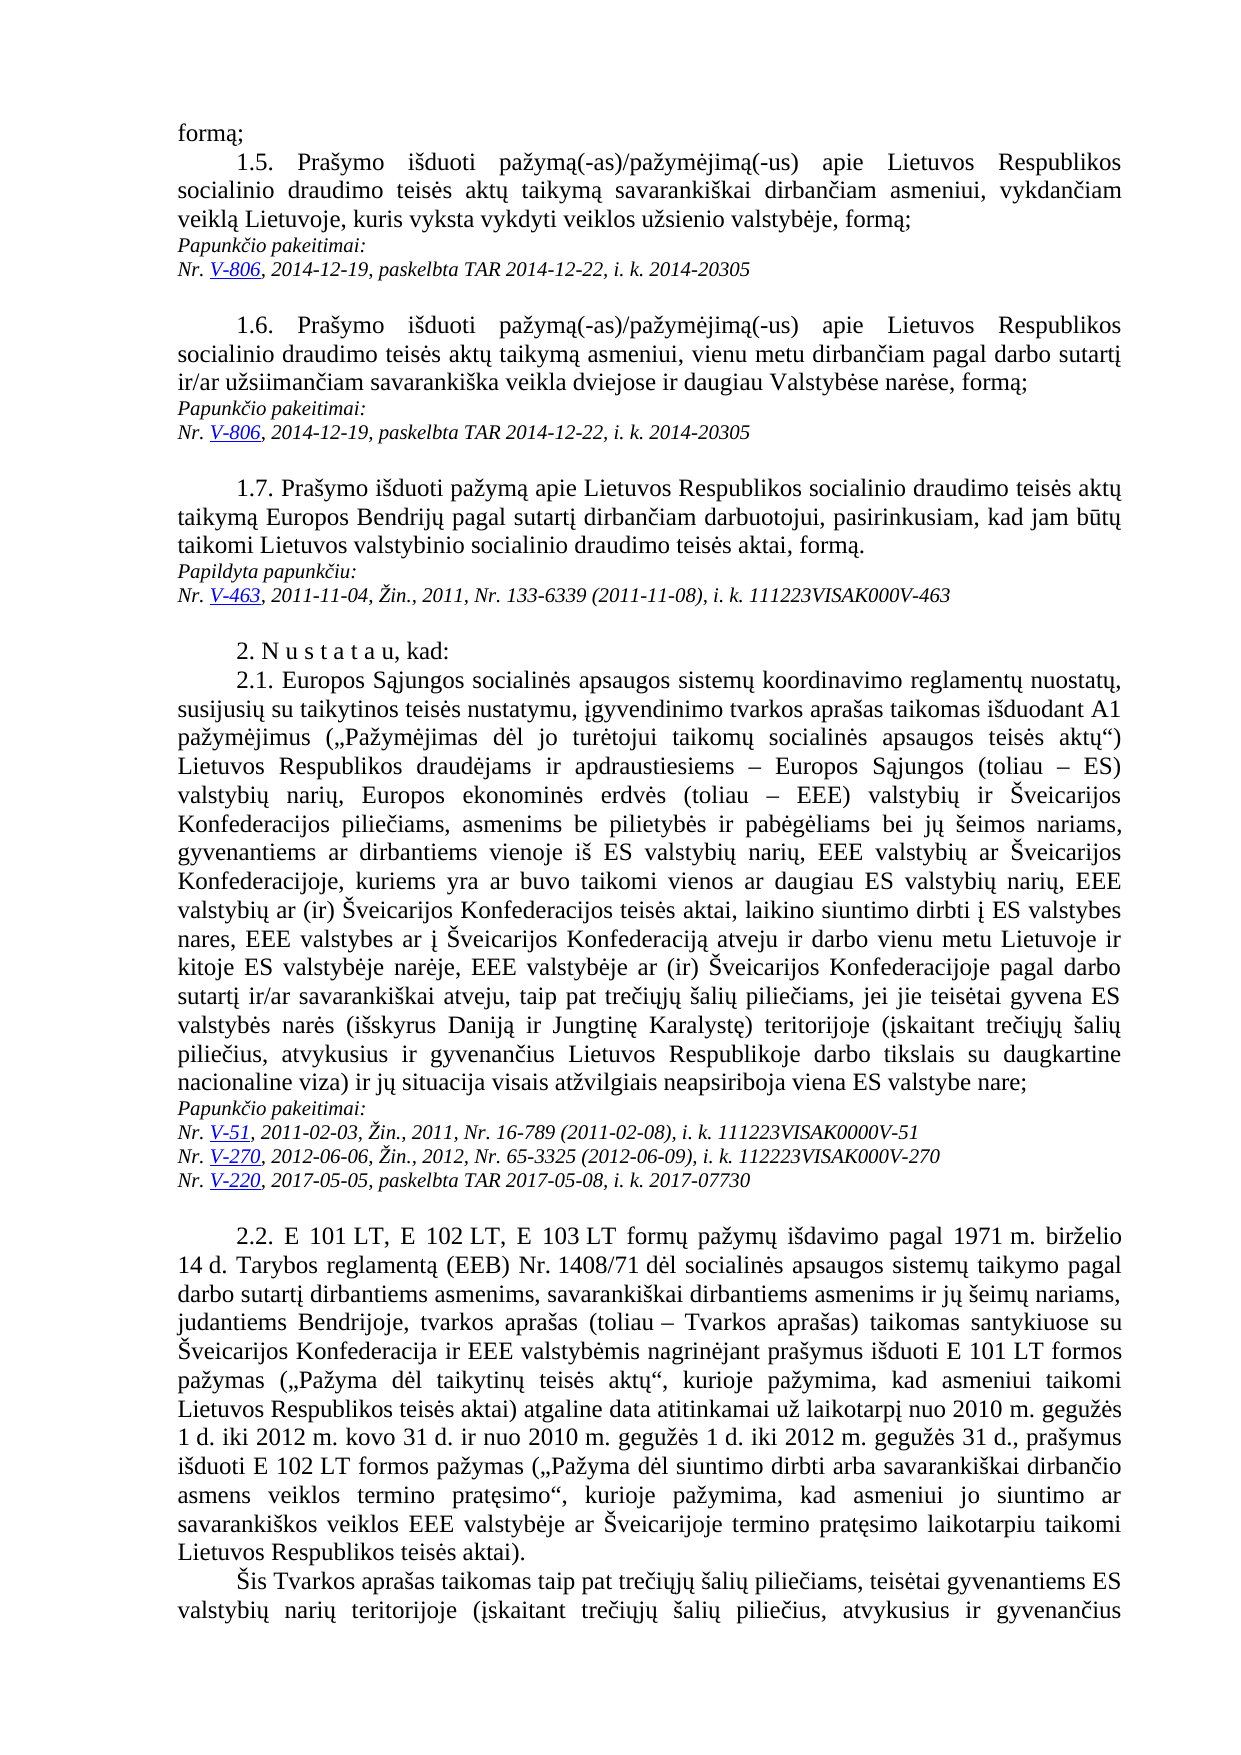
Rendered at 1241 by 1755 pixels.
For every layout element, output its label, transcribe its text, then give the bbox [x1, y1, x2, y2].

text Nr. V-270, 2012-06-06, Žin., 2012, Nr. 65-3325 (2012-06-09), i. k. 112223VISAK000V-270 [177, 1144, 1122, 1168]
text Nr. V-220, 2017-05-05, paskelbta TAR 2017-05-08, i. k. 2017-07730 [177, 1168, 1122, 1192]
text Papunkčio pakeitimai: [177, 1096, 1122, 1120]
text Nr. V-51, 2011-02-03, Žin., 2011, Nr. 16-789 (2011-02-08), i. k. 111223VISAK0000V-51 [177, 1120, 1122, 1144]
text Papildyta papunkčiu: [177, 559, 1122, 583]
text 2.2. E 101 LT, E 102 LT, E 103 LT formų pažymų išdavimo pagal 1971 m. birželio 14 d. Tarybos reglamentą (EEB) Nr. 1408/71 dėl socialinės apsaugos sistemų taikymo pagal darbo sutartį dirbantiems asmenims, savarankiškai dirbantiems asmenims ir jų šeimų nariams, judantiems Bendrijoje, tvarkos aprašas (toliau – Tvarkos aprašas) taikomas santykiuose su Šveicarijos Konfederacija ir EEE valstybėmis nagrinėjant prašymus išduoti E 101 LT formos pažymas („Pažyma dėl taikytinų teisės aktų“, kurioje pažymima, kad asmeniui taikomi Lietuvos Respublikos teisės aktai) atgaline data atitinkamai už laikotarpį nuo 2010 m. gegužės 1 d. iki 2012 m. kovo 31 d. ir nuo 2010 m. gegužės 1 d. iki 2012 m. gegužės 31 d., prašymus išduoti E 102 LT formos pažymas („Pažyma dėl siuntimo dirbti arba savarankiškai dirbančio asmens veiklos termino pratęsimo“, kurioje pažymima, kad asmeniui jo siuntimo ar savarankiškos veiklos EEE valstybėje ar Šveicarijoje termino pratęsimo laikotarpiu taikomi Lietuvos Respublikos teisės aktai). [177, 1221, 1122, 1566]
text Nr. V-463, 2011-11-04, Žin., 2011, Nr. 133-6339 (2011-11-08), i. k. 111223VISAK000V-463 [177, 583, 1122, 607]
text Nr. V-806, 2014-12-19, paskelbta TAR 2014-12-22, i. k. 2014-20305 [177, 257, 1122, 281]
text 2. Nustatau, kad: [177, 636, 1122, 665]
text 1.6. Prašymo išduoti pažymą(-as)/pažymėjimą(-us) apie Lietuvos Respublikos socialinio draudimo teisės aktų taikymą asmeniui, vienu metu dirbančiam pagal darbo sutartį ir/ar užsiimančiam savarankiška veikla dviejose ir daugiau Valstybėse narėse, formą; [177, 310, 1122, 396]
text Nr. V-806, 2014-12-19, paskelbta TAR 2014-12-22, i. k. 2014-20305 [177, 420, 1122, 444]
text Šis Tvarkos aprašas taikomas taip pat trečiųjų šalių piliečiams, teisėtai gyvenantiems ES valstybių narių teritorijoje (įskaitant trečiųjų šalių piliečius, atvykusius ir gyvenančius [177, 1566, 1122, 1624]
text 2.1. Europos Sąjungos socialinės apsaugos sistemų koordinavimo reglamentų nuostatų, susijusių su taikytinos teisės nustatymu, įgyvendinimo tvarkos aprašas taikomas išduodant A1 pažymėjimus („Pažymėjimas dėl jo turėtojui taikomų socialinės apsaugos teisės aktų“) Lietuvos Respublikos draudėjams ir apdraustiesiems – Europos Sąjungos (toliau – ES) valstybių narių, Europos ekonominės erdvės (toliau – EEE) valstybių ir Šveicarijos Konfederacijos piliečiams, asmenims be pilietybės ir pabėgėliams bei jų šeimos nariams, gyvenantiems ar dirbantiems vienoje iš ES valstybių narių, EEE valstybių ar Šveicarijos Konfederacijoje, kuriems yra ar buvo taikomi vienos ar daugiau ES valstybių narių, EEE valstybių ar (ir) Šveicarijos Konfederacijos teisės aktai, laikino siuntimo dirbti į ES valstybes nares, EEE valstybes ar į Šveicarijos Konfederaciją atveju ir darbo vienu metu Lietuvoje ir kitoje ES valstybėje narėje, EEE valstybėje ar (ir) Šveicarijos Konfederacijoje pagal darbo sutartį ir/ar savarankiškai atveju, taip pat trečiųjų šalių piliečiams, jei jie teisėtai gyvena ES valstybės narės (išskyrus Daniją ir Jungtinę Karalystę) teritorijoje (įskaitant trečiųjų šalių piliečius, atvykusius ir gyvenančius Lietuvos Respublikoje darbo tikslais su daugkartine nacionaline viza) ir jų situacija visais atžvilgiais neapsiriboja viena ES valstybe nare; [177, 665, 1122, 1096]
text Papunkčio pakeitimai: [177, 396, 1122, 420]
text Papunkčio pakeitimai: [177, 233, 1122, 257]
text 1.7. Prašymo išduoti pažymą apie Lietuvos Respublikos socialinio draudimo teisės aktų taikymą Europos Bendrijų pagal sutartį dirbančiam darbuotojui, pasirinkusiam, kad jam būtų taikomi Lietuvos valstybinio socialinio draudimo teisės aktai, formą. [177, 473, 1122, 559]
text 1.5. Prašymo išduoti pažymą(-as)/pažymėjimą(-us) apie Lietuvos Respublikos socialinio draudimo teisės aktų taikymą savarankiškai dirbančiam asmeniui, vykdančiam veiklą Lietuvoje, kuris vyksta vykdyti veiklos užsienio valstybėje, formą; [177, 147, 1122, 233]
text formą; [177, 118, 1122, 147]
